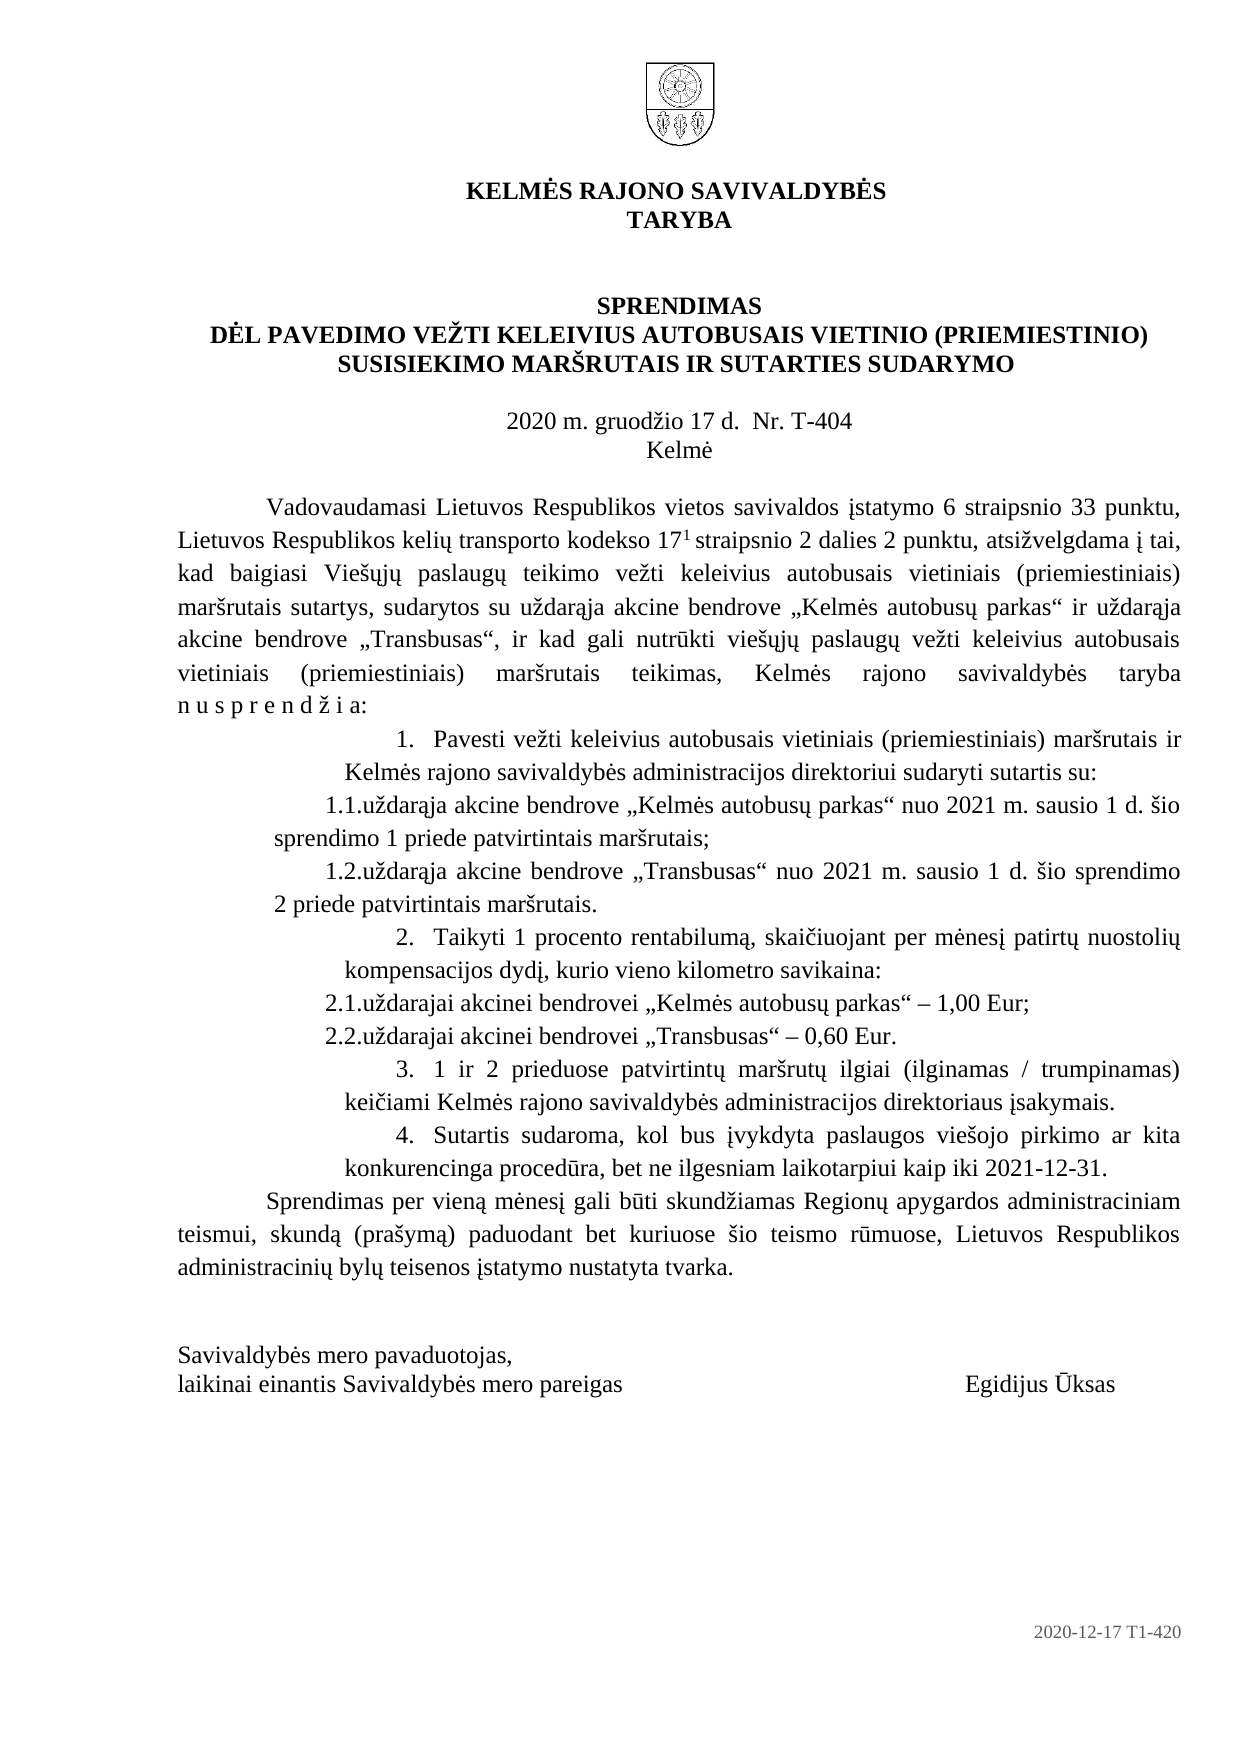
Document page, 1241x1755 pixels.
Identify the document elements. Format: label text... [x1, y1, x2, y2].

text Kelmė [177, 435, 1181, 464]
list uždarajai akcinei bendrovei „Transbusas“ – 0,60 Eur. [236, 1021, 1181, 1049]
text Savivaldybės mero pavaduotojas, [177, 1340, 1181, 1369]
text 2020 m. gruodžio 17 d. Nr. T-404 [177, 406, 1181, 435]
list Sutartis sudaroma, kol bus įvykdyta paslaugos viešojo pirkimo ar kita konkurencinga procedūra, bet ne ilgesniam laikotarpiui kaip iki 2021-12-31. [307, 1120, 1181, 1182]
text Vadovaudamasi Lietuvos Respublikos vietos savivaldos įstatymo 6 straipsnio 33 punktu, Lietuvos Respublikos kelių transporto kodekso 171 straipsnio 2 dalies 2 punktu, atsižvelgdama į tai, kad baigiasi Viešųjų paslaugų teikimo vežti keleivius autobusais vietiniais (priemiestiniais) maršrutais sutartys, sudarytos su uždarąja akcine bendrove „Kelmės autobusų parkas“ ir uždarąja akcine bendrove „Transbusas“, ir kad gali nutrūkti viešųjų paslaugų vežti keleivius autobusais vietiniais (priemiestiniais) maršrutais teikimas, Kelmės rajono savivaldybės taryba nusprendžia: [177, 492, 1181, 719]
list uždarąja akcine bendrove „Transbusas“ nuo 2021 m. sausio 1 d. šio sprendimo 2 priede patvirtintais maršrutais. [236, 856, 1181, 917]
text DĖL PAVEDIMO VEŽTI KELEIVIUS AUTOBUSAIS VIETINIO (PRIEMIESTINIO) SUSISIEKIMO MARŠRUTAIS IR SUTARTIES SUDARYMO [177, 320, 1181, 377]
text laikinai einantis Savivaldybės mero pareigas Egidijus Ūksas [177, 1369, 1181, 1398]
text SPRENDIMAS [177, 291, 1181, 320]
list Taikyti 1 procento rentabilumą, skaičiuojant per mėnesį patirtų nuostolių kompensacijos dydį, kurio vieno kilometro savikaina: [307, 922, 1181, 983]
list Sprendimas per vieną mėnesį gali būti skundžiamas Regionų apygardos administraciniam teismui, skundą (prašymą) paduodant bet kuriuose šio teismo rūmuose, Lietuvos Respublikos administracinių bylų teisenos įstatymo nustatyta tvarka. [177, 1186, 1181, 1281]
list uždarajai akcinei bendrovei „Kelmės autobusų parkas“ – 1,00 Eur; [236, 988, 1181, 1017]
list uždarąja akcine bendrove „Kelmės autobusų parkas“ nuo 2021 m. sausio 1 d. šio sprendimo 1 priede patvirtintais maršrutais; [236, 790, 1181, 851]
list 1 ir 2 prieduose patvirtintų maršrutų ilgiai (ilginamas / trumpinamas) keičiami Kelmės rajono savivaldybės administracijos direktoriaus įsakymais. [307, 1054, 1181, 1116]
subtitle KELMĖS RAJONO SAVIVALDYBĖS [177, 176, 1181, 205]
list Pavesti vežti keleivius autobusais vietiniais (priemiestiniais) maršrutais ir Kelmės rajono savivaldybės administracijos direktoriui sudaryti sutartis su: [307, 724, 1181, 785]
text TARYBA [177, 205, 1181, 234]
